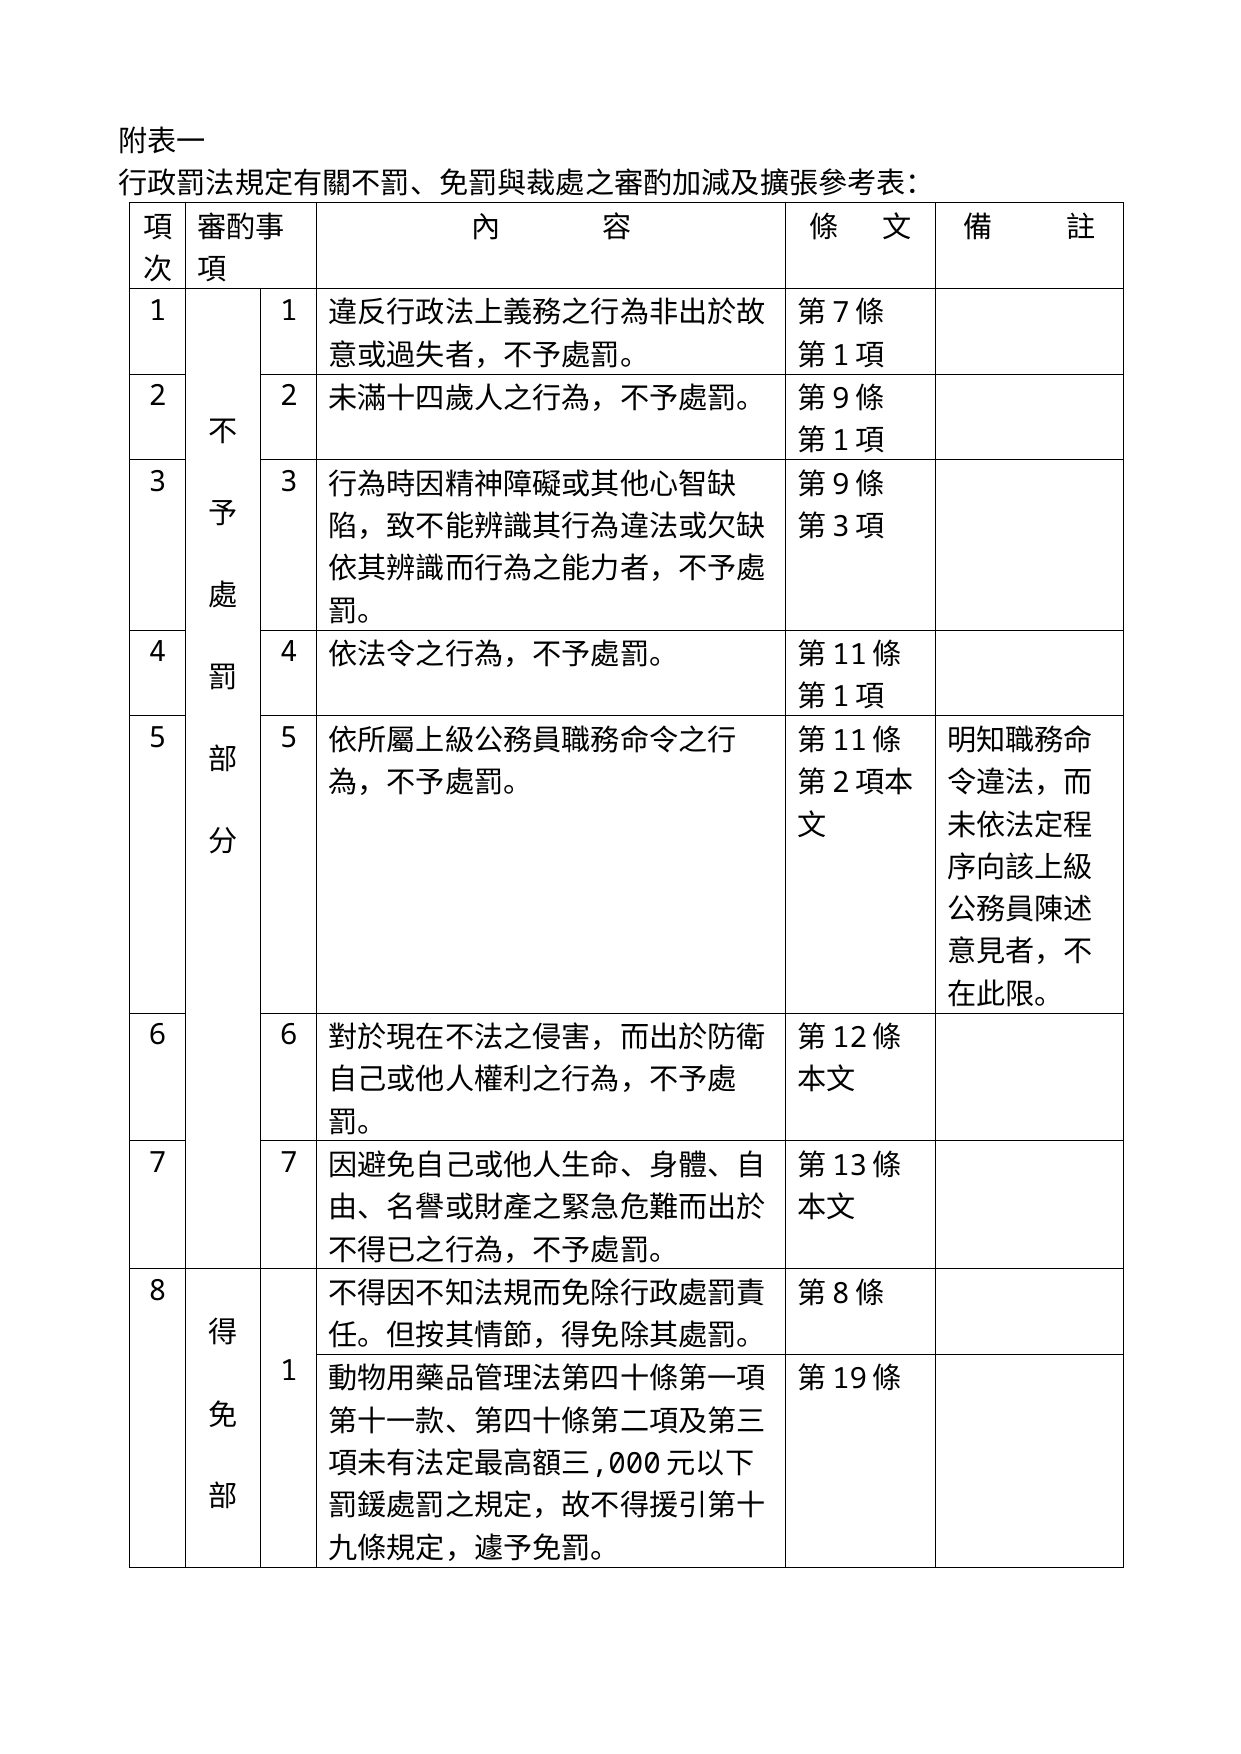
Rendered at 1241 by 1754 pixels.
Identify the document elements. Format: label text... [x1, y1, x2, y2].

table_cell [936, 1269, 1123, 1354]
table_cell 第13條 本文 [786, 1141, 935, 1268]
text 行政罰法規定有關不罰、免罰與裁處之審酌加減及擴張參考表： [118, 160, 1122, 202]
table_cell 因避免自己或他人生命、身體、自由、名譽或財產之緊急危難而出於不得已之行為，不予處罰。 [317, 1141, 785, 1268]
table_cell [936, 460, 1123, 629]
table_cell 3 [130, 460, 185, 629]
table_cell [936, 289, 1123, 373]
table_cell 1 [130, 289, 185, 373]
table_cell 不 予 處 罰 部 分 [186, 289, 260, 1268]
table_cell 未滿十四歲人之行為，不予處罰。 [317, 375, 785, 459]
table_cell 違反行政法上義務之行為非出於故意或過失者，不予處罰。 [317, 289, 785, 373]
table_cell 7 [130, 1141, 185, 1268]
table_cell 2 [130, 375, 185, 459]
table_cell 對於現在不法之侵害，而出於防衛自己或他人權利之行為，不予處罰。 [317, 1014, 785, 1140]
table_cell 7 [261, 1141, 316, 1268]
table_cell [936, 1355, 1123, 1567]
table_header 內 容 [317, 203, 785, 288]
table_cell 6 [261, 1014, 316, 1140]
table_header 備 註 [936, 203, 1123, 288]
table_cell 明知職務命令違法，而未依法定程序向該上級公務員陳述意見者，不在此限。 [936, 716, 1123, 1012]
table_cell 第11條 第2項本文 [786, 716, 935, 1012]
table_cell 第7條 第1項 [786, 289, 935, 373]
table_cell 第12條 本文 [786, 1014, 935, 1140]
table_header 條 文 [786, 203, 935, 288]
table_cell 第9條 第3項 [786, 460, 935, 629]
text 附表一 [118, 118, 1122, 160]
table_cell [936, 1141, 1123, 1268]
table_cell 3 [261, 460, 316, 629]
table_cell 依所屬上級公務員職務命令之行為，不予處罰。 [317, 716, 785, 1012]
table_cell [936, 631, 1123, 715]
table_cell [936, 1014, 1123, 1140]
table_cell 第9條 第1項 [786, 375, 935, 459]
table_cell 1 [261, 1269, 316, 1567]
table_cell 行為時因精神障礙或其他心智缺陷，致不能辨識其行為違法或欠缺依其辨識而行為之能力者，不予處罰。 [317, 460, 785, 629]
table_cell [936, 375, 1123, 459]
table_cell 第8條 [786, 1269, 935, 1354]
table_cell 不得因不知法規而免除行政處罰責任。但按其情節，得免除其處罰。 [317, 1269, 785, 1354]
table_cell 5 [261, 716, 316, 1012]
table_cell 2 [261, 375, 316, 459]
table_cell 1 [261, 289, 316, 373]
table_cell 4 [130, 631, 185, 715]
table_cell 動物用藥品管理法第四十條第一項第十一款、第四十條第二項及第三項未有法定最高額三,000元以下罰鍰處罰之規定，故不得援引第十九條規定，遽予免罰。 [317, 1355, 785, 1567]
table_cell 依法令之行為，不予處罰。 [317, 631, 785, 715]
table_cell 8 [130, 1269, 185, 1567]
table_cell 6 [130, 1014, 185, 1140]
table_cell 第19條 [786, 1355, 935, 1567]
table_header 審酌事項 [186, 203, 316, 288]
table_cell 第11條 第1項 [786, 631, 935, 715]
table_cell 得 免 部 分 [186, 1269, 260, 1567]
table_header 項次 [130, 203, 185, 288]
table_cell 5 [130, 716, 185, 1012]
table_cell 4 [261, 631, 316, 715]
